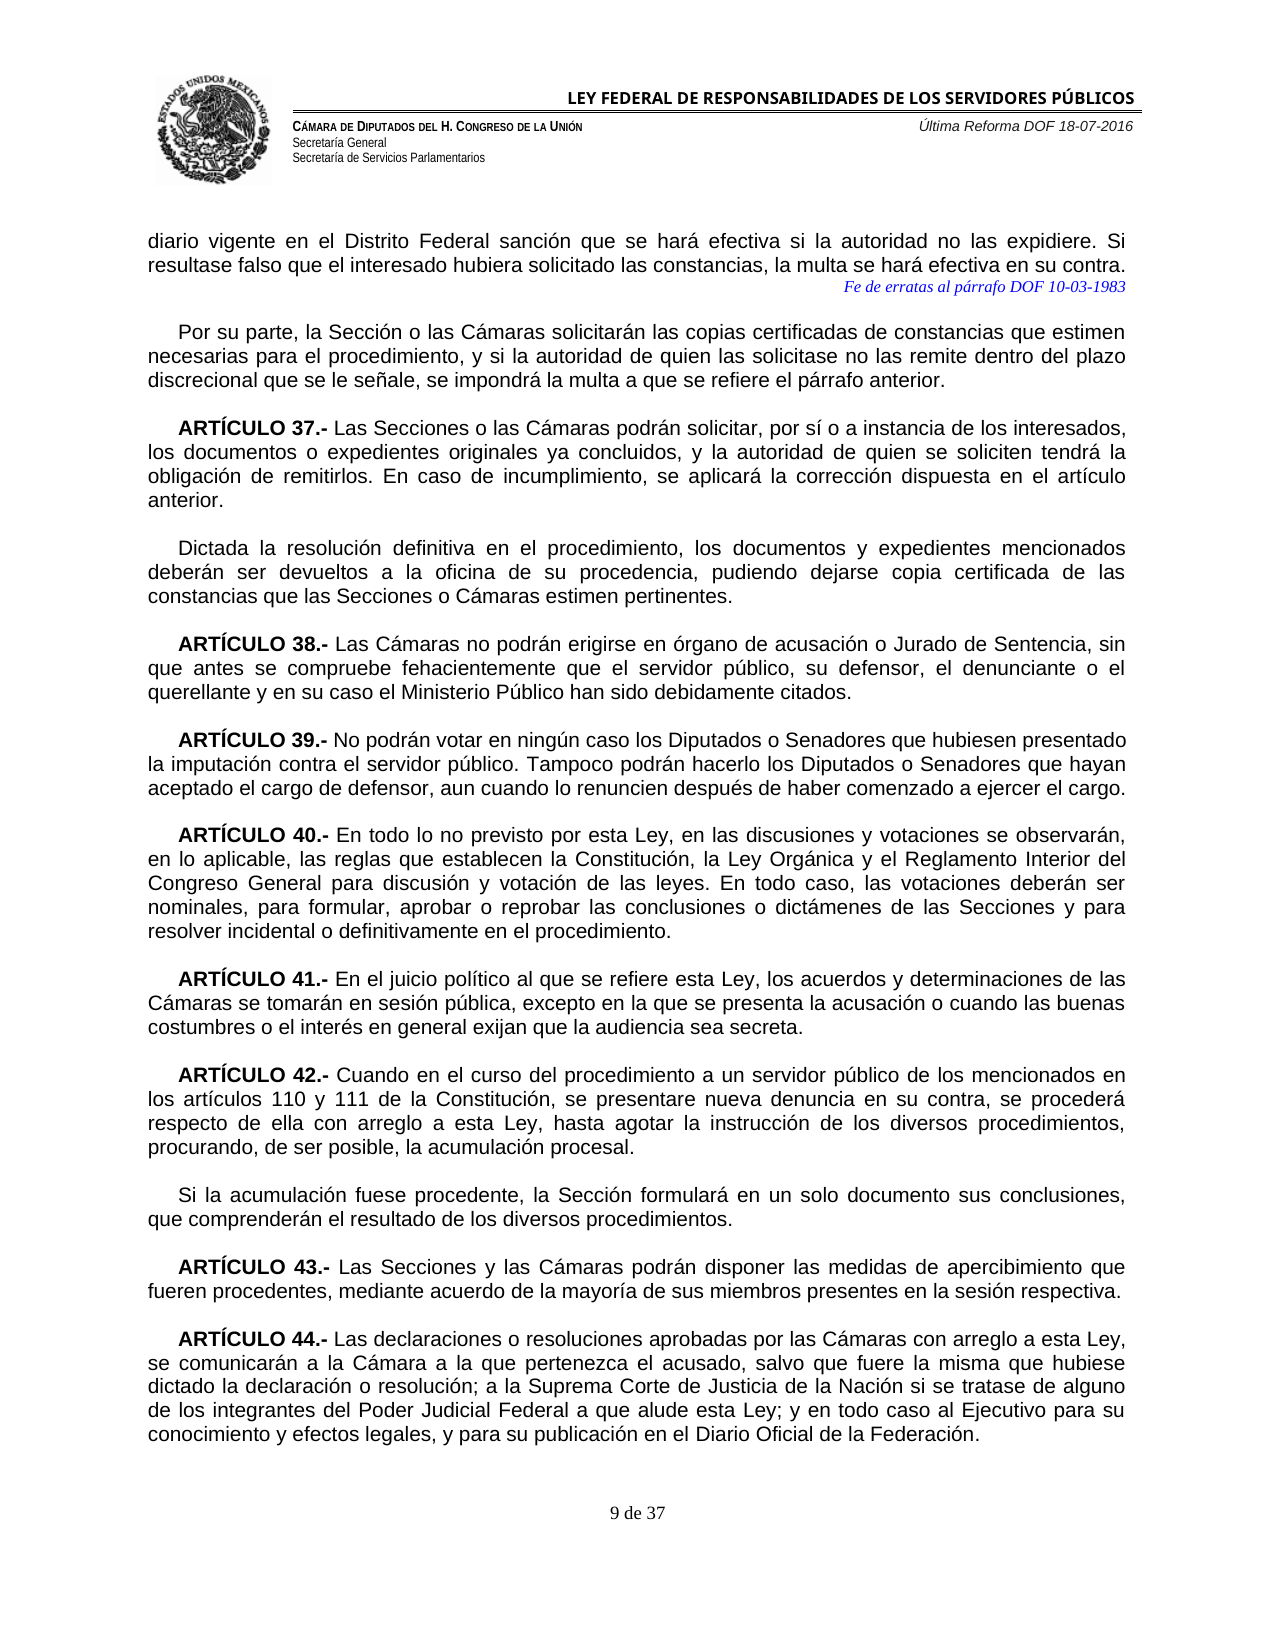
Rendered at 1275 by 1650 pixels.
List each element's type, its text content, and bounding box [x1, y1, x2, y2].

text Fe de erratas al párrafo DOF 10-03-1983 [148, 277, 1127, 296]
text ARTÍCULO 37.- Las Secciones o las Cámaras podrán solicitar, por sí o a instancia de los interesados, los documentos o expedientes originales ya concluidos, y la autoridad de quien se soliciten tendrá la obligación de remitirlos. En caso de incumplimiento, se aplicará la corrección dispuesta en el artículo anterior. [148, 416, 1127, 512]
text ARTÍCULO 42.- Cuando en el curso del procedimiento a un servidor público de los mencionados en los artículos 110 y 111 de la Constitución, se presentare nueva denuncia en su contra, se procederá respecto de ella con arreglo a esta Ley, hasta agotar la instrucción de los diversos procedimientos, procurando, de ser posible, la acumulación procesal. [148, 1063, 1127, 1159]
text Dictada la resolución definitiva en el procedimiento, los documentos y expedientes mencionados deberán ser devueltos a la oficina de su procedencia, pudiendo dejarse copia certificada de las constancias que las Secciones o Cámaras estimen pertinentes. [148, 536, 1127, 608]
text ARTÍCULO 44.- Las declaraciones o resoluciones aprobadas por las Cámaras con arreglo a esta Ley, se comunicarán a la Cámara a la que pertenezca el acusado, salvo que fuere la misma que hubiese dictado la declaración o resolución; a la Suprema Corte de Justicia de la Nación si se tratase de alguno de los integrantes del Poder Judicial Federal a que alude esta Ley; y en todo caso al Ejecutivo para su conocimiento y efectos legales, y para su publicación en el Diario Oficial de la Federación. [148, 1326, 1127, 1446]
text Por su parte, la Sección o las Cámaras solicitarán las copias certificadas de constancias que estimen necesarias para el procedimiento, y si la autoridad de quien las solicitase no las remite dentro del plazo discrecional que se le señale, se impondrá la multa a que se refiere el párrafo anterior. [148, 320, 1127, 392]
text Si la acumulación fuese procedente, la Sección formulará en un solo documento sus conclusiones, que comprenderán el resultado de los diversos procedimientos. [148, 1183, 1127, 1231]
text ARTÍCULO 43.- Las Secciones y las Cámaras podrán disponer las medidas de apercibimiento que fueren procedentes, mediante acuerdo de la mayoría de sus miembros presentes en la sesión respectiva. [148, 1254, 1127, 1302]
text ARTÍCULO 40.- En todo lo no previsto por esta Ley, en las discusiones y votaciones se observarán, en lo aplicable, las reglas que establecen la Constitución, la Ley Orgánica y el Reglamento Interior del Congreso General para discusión y votación de las leyes. En todo caso, las votaciones deberán ser nominales, para formular, aprobar o reprobar las conclusiones o dictámenes de las Secciones y para resolver incidental o definitivamente en el procedimiento. [148, 823, 1127, 943]
text diario vigente en el Distrito Federal sanción que se hará efectiva si la autoridad no las expidiere. Si resultase falso que el interesado hubiera solicitado las constancias, la multa se hará efectiva en su contra. [148, 229, 1127, 277]
text ARTÍCULO 38.- Las Cámaras no podrán erigirse en órgano de acusación o Jurado de Sentencia, sin que antes se compruebe fehacientemente que el servidor público, su defensor, el denunciante o el querellante y en su caso el Ministerio Público han sido debidamente citados. [148, 632, 1127, 703]
text ARTÍCULO 41.- En el juicio político al que se refiere esta Ley, los acuerdos y determinaciones de las Cámaras se tomarán en sesión pública, excepto en la que se presenta la acusación o cuando las buenas costumbres o el interés en general exijan que la audiencia sea secreta. [148, 967, 1127, 1039]
text ARTÍCULO 39.- No podrán votar en ningún caso los Diputados o Senadores que hubiesen presentado la imputación contra el servidor público. Tampoco podrán hacerlo los Diputados o Senadores que hayan aceptado el cargo de defensor, aun cuando lo renuncien después de haber comenzado a ejercer el cargo. [148, 727, 1127, 799]
